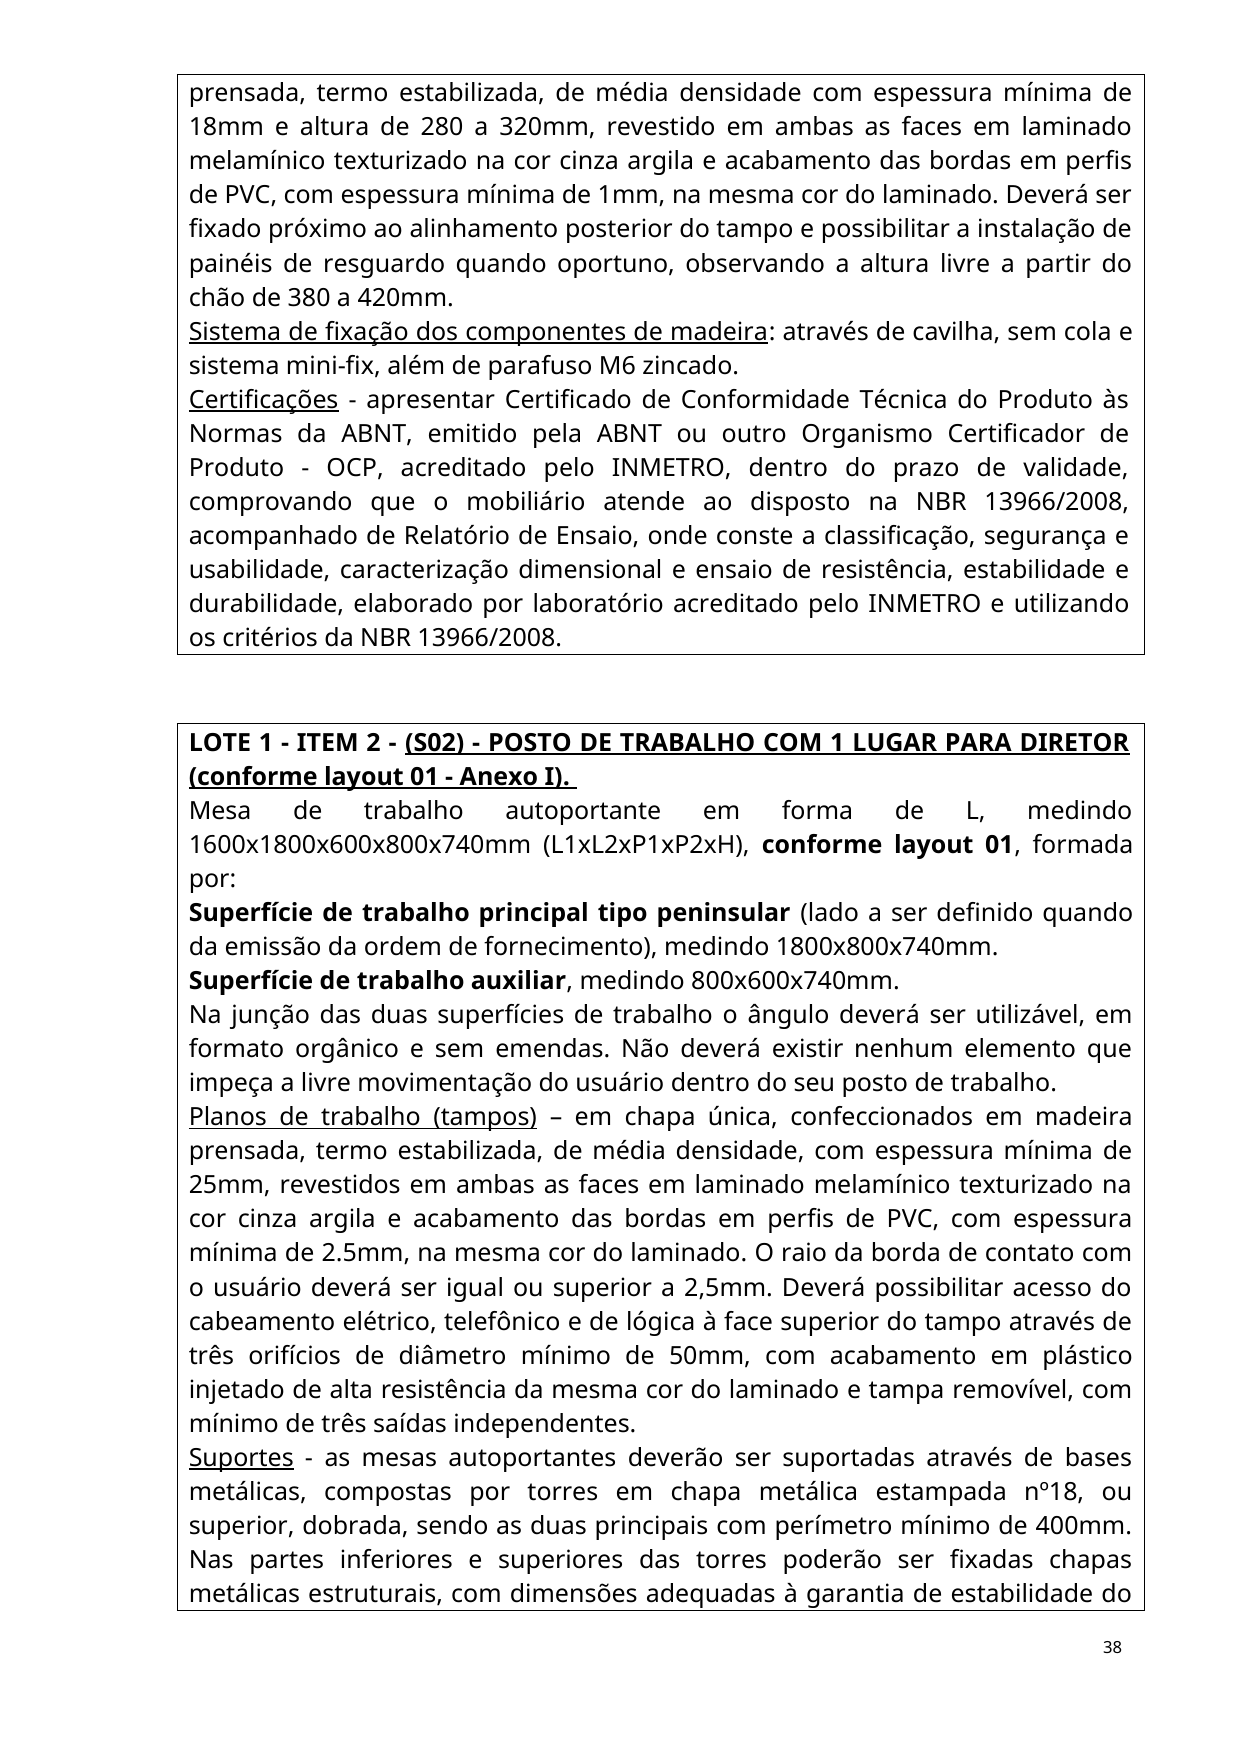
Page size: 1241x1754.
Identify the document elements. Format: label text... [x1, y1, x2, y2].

table_header prensada, termo estabilizada, de média densidade com espessura mínima de 18mm e altura de 280 a 320mm, revestido em ambas as faces em laminado melamínico texturizado na cor cinza argila e acabamento das bordas em perfis de PVC, com espessura mínima de 1mm, na mesma cor do laminado. Deverá ser fixado próximo ao alinhamento posterior do tampo e possibilitar a instalação de painéis de resguardo quando oportuno, observando a altura livre a partir do chão de 380 a 420mm. Sistema de fixação dos componentes de madeira: através de cavilha, sem cola e sistema mini-fix, além de parafuso M6 zincado. Certificações - apresentar Certificado de Conformidade Técnica do Produto às Normas da ABNT, emitido pela ABNT ou outro Organismo Certificador de Produto - OCP, acreditado pelo INMETRO, dentro do prazo de validade, comprovando que o mobiliário atende ao disposto na NBR 13966/2008, acompanhado de Relatório de Ensaio, onde conste a classificação, segurança e usabilidade, caracterização dimensional e ensaio de resistência, estabilidade e durabilidade, elaborado por laboratório acreditado pelo INMETRO e utilizando os critérios da NBR 13966/2008. [178, 75, 1144, 654]
table_header LOTE 1 - ITEM 2 - (S02) - POSTO DE TRABALHO COM 1 LUGAR PARA DIRETOR (conforme layout 01 - Anexo I). Mesa de trabalho autoportante em forma de L, medindo 1600x1800x600x800x740mm (L1xL2xP1xP2xH), conforme layout 01, formada por: Superfície de trabalho principal tipo peninsular (lado a ser definido quando da emissão da ordem de fornecimento), medindo 1800x800x740mm. Superfície de trabalho auxiliar, medindo 800x600x740mm. Na junção das duas superfícies de trabalho o ângulo deverá ser utilizável, em formato orgânico e sem emendas. Não deverá existir nenhum elemento que impeça a livre movimentação do usuário dentro do seu posto de trabalho. Planos de trabalho (tampos) – em chapa única, confeccionados em madeira prensada, termo estabilizada, de média densidade, com espessura mínima de 25mm, revestidos em ambas as faces em laminado melamínico texturizado na cor cinza argila e acabamento das bordas em perfis de PVC, com espessura mínima de 2.5mm, na mesma cor do laminado. O raio da borda de contato com o usuário deverá ser igual ou superior a 2,5mm. Deverá possibilitar acesso do cabeamento elétrico, telefônico e de lógica à face superior do tampo através de três orifícios de diâmetro mínimo de 50mm, com acabamento em plástico injetado de alta resistência da mesma cor do laminado e tampa removível, com mínimo de três saídas independentes. Suportes - as mesas autoportantes deverão ser suportadas através de bases metálicas, compostas por torres em chapa metálica estampada nº18, ou superior, dobrada, sendo as duas principais com perímetro mínimo de 400mm. Nas partes inferiores e superiores das torres poderão ser fixadas chapas metálicas estruturais, com dimensões adequadas à garantia de estabilidade do [178, 724, 1144, 1610]
